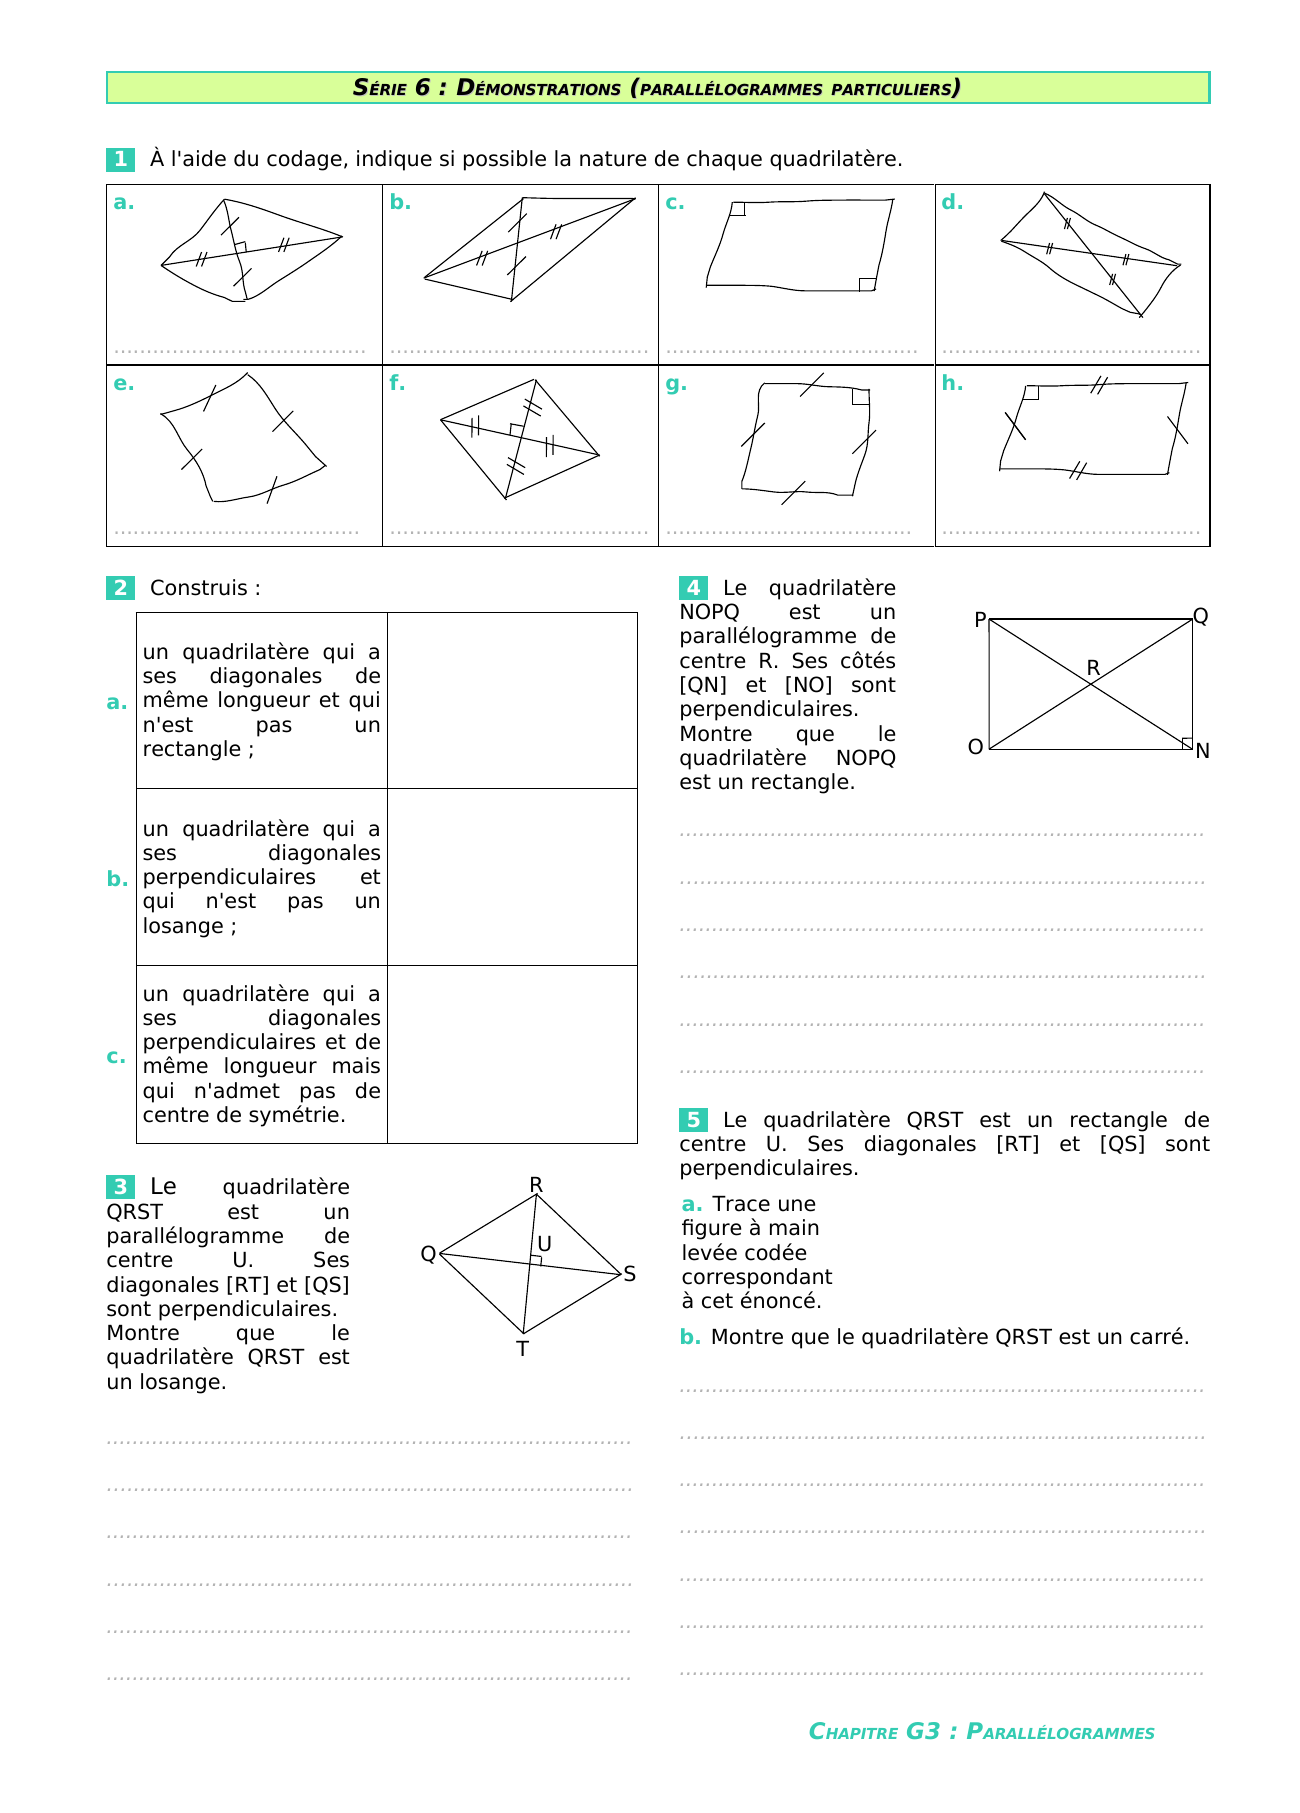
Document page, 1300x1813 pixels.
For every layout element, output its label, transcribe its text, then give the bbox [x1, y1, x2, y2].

table_header [106, 612, 136, 789]
list ................................................................................. [106, 1402, 638, 1449]
table_header ........................................ [936, 185, 1209, 364]
table_cell [106, 966, 136, 1144]
table_cell [388, 789, 637, 965]
table_header [896, 576, 1211, 794]
table_cell ........................................ [936, 366, 1209, 546]
table_header ....................................... [659, 185, 934, 364]
table_header ........................................ [383, 185, 658, 364]
table_cell un quadrilatère qui a ses diagonales perpendiculaires et de même longueur mais qui n'admet pas de centre de symétrie. [137, 966, 387, 1143]
table_cell ...................................... [659, 366, 934, 546]
table_cell ...................................... [107, 366, 382, 546]
table_cell [106, 789, 136, 966]
list Montre que le quadrilatère QRST est un carré. [679, 1325, 1211, 1350]
table_header Le quadrilatère NOPQ est un parallélogramme de centre R. Ses côtés [QN] et [NO] sont perpendiculaires. Montre que le quadrilatère NOPQ est un rectangle. [679, 576, 896, 794]
list Construis : [135, 576, 638, 600]
table_header [388, 613, 637, 788]
list Le quadrilatère QRST est un rectangle de centre U. Ses diagonales [RT] et [QS] sont perpendiculaires. [679, 1108, 1211, 1181]
table_cell [388, 966, 637, 1143]
list À l'aide du codage, indique si possible la nature de chaque quadrilatère. [135, 148, 1211, 172]
list .................................................................................…...............................................................................................................................................................…................................................................................................................................................................................................................................................................................................................................. [679, 1350, 1211, 1681]
list …...............................................................................................................................................................…................................................................................................................................................................................................................................................ [106, 1449, 638, 1686]
table_header ....................................... [107, 185, 382, 364]
list Trace une figure à main levée codée correspondant à cet énoncé. [681, 1192, 846, 1314]
list .................................................................................…...............................................................................................................................................................…................................................................................................................................................................................................................................................ [679, 794, 1211, 1078]
table_cell un quadrilatère qui a ses diagonales perpendiculaires et qui n'est pas un losange ; [137, 789, 387, 965]
table_header un quadrilatère qui a ses diagonales de même longueur et qui n'est pas un rectangle ; [137, 613, 387, 788]
table_header Le quadrilatère QRST est un parallélogramme de centre U. Ses diagonales [RT] et [QS] sont perpendiculaires. Montre que le quadrilatère QRST est un losange. [106, 1144, 350, 1402]
table_cell ........................................ [383, 366, 658, 546]
table_header [350, 1144, 638, 1402]
